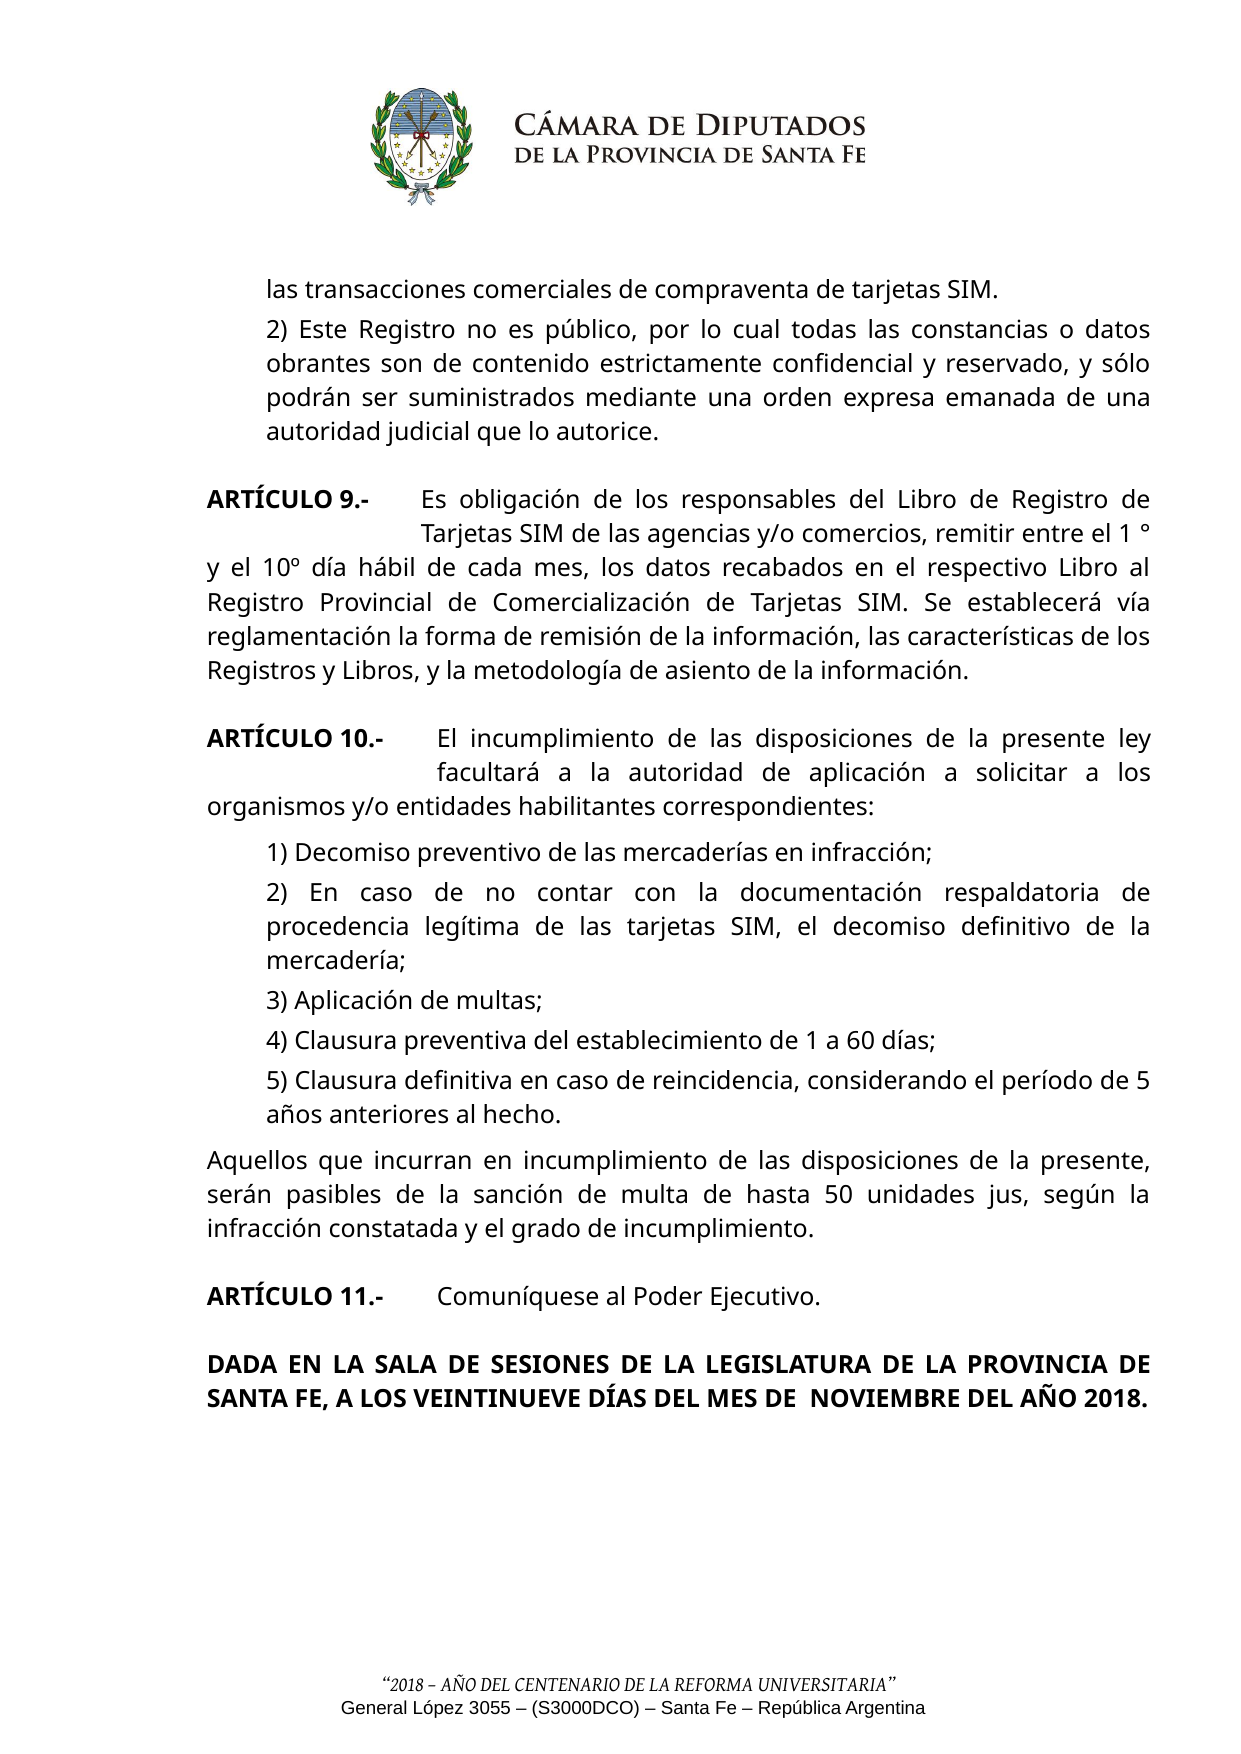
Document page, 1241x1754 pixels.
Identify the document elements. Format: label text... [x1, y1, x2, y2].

text Es obligación de los responsables del Libro de Registro de Tarjetas SIM de las agencias y/o comercios, remitir entre el 1 ° y el 10º día hábil de cada mes, los datos recabados en el respectivo Libro al Registro Provincial de Comercialización de Tarjetas SIM. Se establecerá vía reglamentación la forma de remisión de la información, las características de los Registros y Libros, y la metodología de asiento de la información. [207, 482, 1152, 686]
picture [370, 88, 866, 210]
text El incumplimiento de las disposiciones de la presente ley facultará a la autoridad de aplicación a solicitar a los organismos y/o entidades habilitantes correspondientes: [207, 720, 1152, 823]
text Comuníquese al Poder Ejecutivo. [437, 1279, 1152, 1313]
text 4) Clausura preventiva del establecimiento de 1 a 60 días; [266, 1022, 1152, 1057]
text 5) Clausura definitiva en caso de reincidencia, considerando el período de 5 años anteriores al hecho. [266, 1062, 1152, 1131]
table_header ARTÍCULO 10.- [207, 720, 437, 771]
text 2) En caso de no contar con la documentación respaldatoria de procedencia legítima de las tarjetas SIM, el decomiso definitivo de la mercadería; [266, 874, 1152, 977]
text DADA EN LA SALA DE SESIONES DE LA LEGISLATURA DE LA PROVINCIA DE SANTA FE, A LOS VEINTINUEVE DÍAS DEL MES DE NOVIEMBRE DEL AÑO 2018. [207, 1347, 1152, 1415]
text Aquellos que incurran en incumplimiento de las disposiciones de la presente, serán pasibles de la sanción de multa de hasta 50 unidades jus, según la infracción constatada y el grado de incumplimiento. [207, 1142, 1152, 1244]
text las transacciones comerciales de compraventa de tarjetas SIM. [266, 272, 1152, 306]
text 3) Aplicación de multas; [266, 982, 1152, 1017]
text 1) Decomiso preventivo de las mercaderías en infracción; [266, 834, 1152, 868]
table_header ARTÍCULO 9.- [207, 482, 421, 532]
text 2) Este Registro no es público, por lo cual todas las constancias o datos obrantes son de contenido estrictamente confidencial y reservado, y sólo podrán ser suministrados mediante una orden expresa emanada de una autoridad judicial que lo autorice. [266, 312, 1152, 448]
table_header ARTÍCULO 11.- [207, 1279, 437, 1329]
